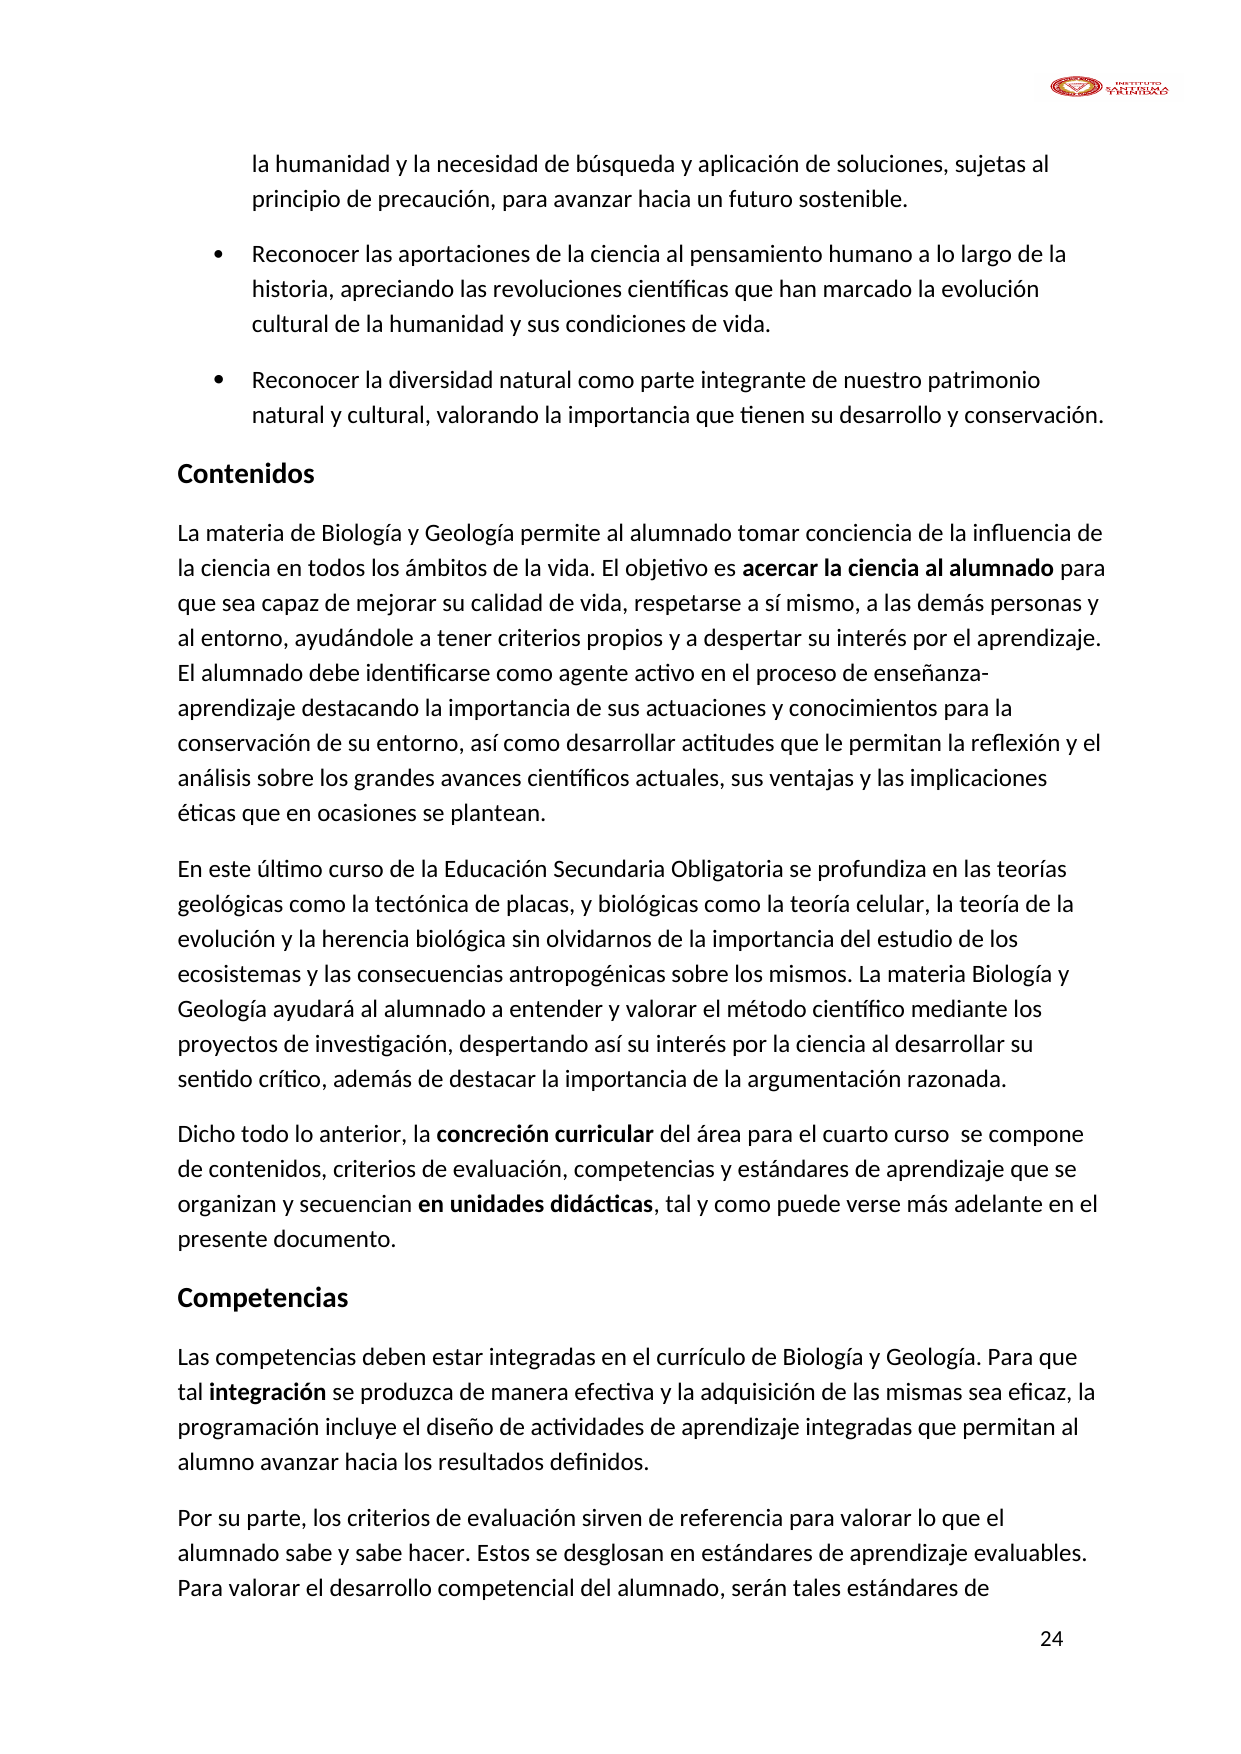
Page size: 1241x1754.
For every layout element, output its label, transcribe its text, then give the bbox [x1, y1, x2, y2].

text Dicho todo lo anterior, la concreción curricular del área para el cuarto curso se compone de contenidos, criterios de evaluación, competencias y estándares de aprendizaje que se organizan y secuencian en unidades didácticas, tal y como puede verse más adelante en el presente documento. [177, 1119, 1107, 1254]
text En este último curso de la Educación Secundaria Obligatoria se profundiza en las teorías geológicas como la tectónica de placas, y biológicas como la teoría celular, la teoría de la evolución y la herencia biológica sin olvidarnos de la importancia del estudio de los ecosistemas y las consecuencias antropogénicas sobre los mismos. La materia Biología y Geología ayudará al alumnado a entender y valorar el método científico mediante los proyectos de investigación, despertando así su interés por la ciencia al desarrollar su sentido crítico, además de destacar la importancia de la argumentación razonada. [177, 853, 1107, 1093]
list la humanidad y la necesidad de búsqueda y aplicación de soluciones, sujetas al principio de precaución, para avanzar hacia un futuro sostenible. [214, 148, 1107, 213]
text Contenidos [177, 455, 1107, 491]
text Por su parte, los criterios de evaluación sirven de referencia para valorar lo que el alumnado sabe y sabe hacer. Estos se desglosan en estándares de aprendizaje evaluables. Para valorar el desarrollo competencial del alumnado, serán tales estándares de [177, 1502, 1107, 1603]
picture [1034, 73, 1185, 102]
list Reconocer la diversidad natural como parte integrante de nuestro patrimonio natural y cultural, valorando la importancia que tienen su desarrollo y conservación. [214, 364, 1107, 430]
list Reconocer las aportaciones de la ciencia al pensamiento humano a lo largo de la historia, apreciando las revoluciones científicas que han marcado la evolución cultural de la humanidad y sus condiciones de vida. [214, 238, 1107, 339]
text Competencias [177, 1279, 1107, 1315]
text Las competencias deben estar integradas en el currículo de Biología y Geología. Para que tal integración se produzca de manera efectiva y la adquisición de las mismas sea eficaz, la programación incluye el diseño de actividades de aprendizaje integradas que permitan al alumno avanzar hacia los resultados definidos. [177, 1341, 1107, 1477]
text La materia de Biología y Geología permite al alumnado tomar conciencia de la influencia de la ciencia en todos los ámbitos de la vida. El objetivo es acercar la ciencia al alumnado para que sea capaz de mejorar su calidad de vida, respetarse a sí mismo, a las demás personas y al entorno, ayudándole a tener criterios propios y a despertar su interés por el aprendizaje. El alumnado debe identificarse como agente activo en el proceso de enseñanza-aprendizaje destacando la importancia de sus actuaciones y conocimientos para la conservación de su entorno, así como desarrollar actitudes que le permitan la reflexión y el análisis sobre los grandes avances científicos actuales, sus ventajas y las implicaciones éticas que en ocasiones se plantean. [177, 517, 1107, 827]
